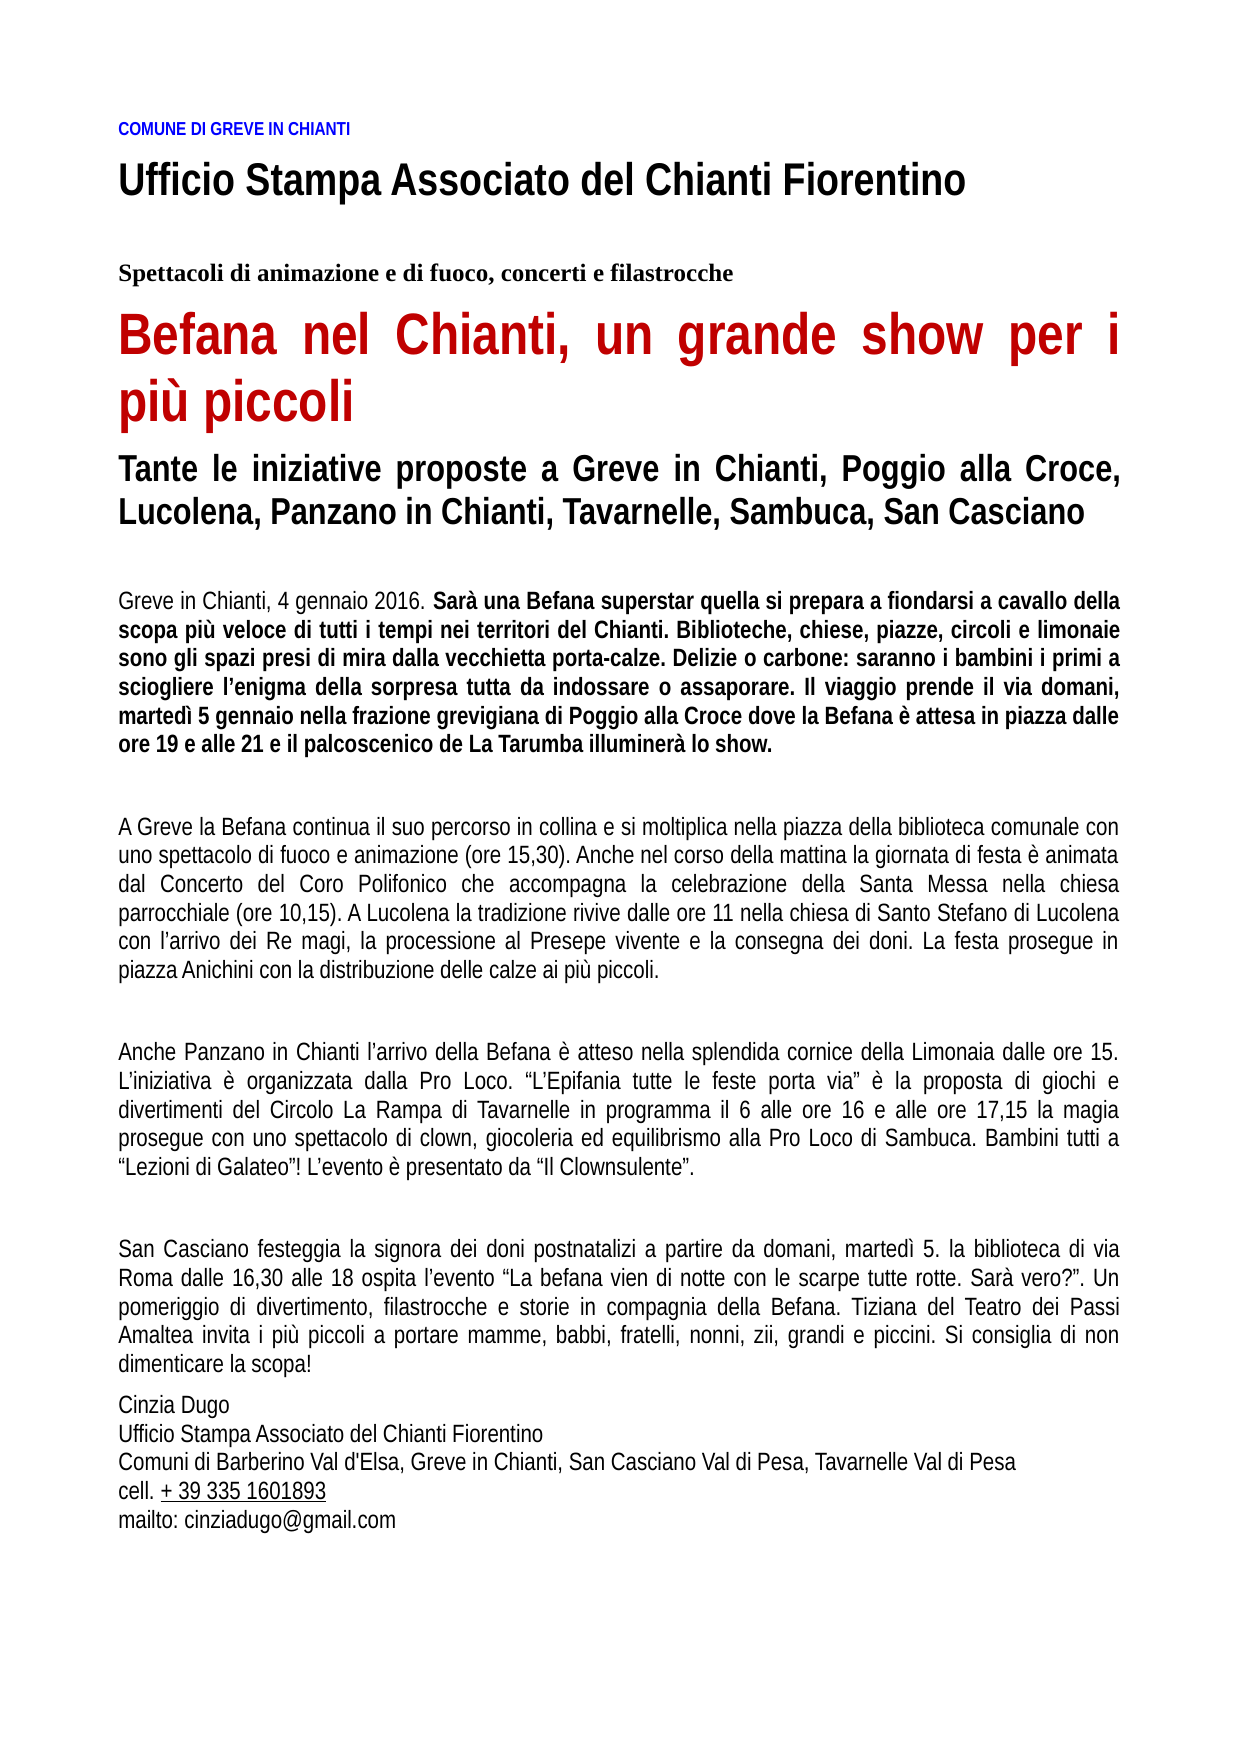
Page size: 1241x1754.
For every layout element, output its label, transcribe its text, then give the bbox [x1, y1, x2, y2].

text Anche Panzano in Chianti l’arrivo della Befana è atteso nella splendida cornice della Limonaia dalle ore 15. L’iniziativa è organizzata dalla Pro Loco. “L’Epifania tutte le feste porta via” è la proposta di giochi e divertimenti del Circolo La Rampa di Tavarnelle in programma il 6 alle ore 16 e alle ore 17,15 la magia prosegue con uno spettacolo di clown, giocoleria ed equilibrismo alla Pro Loco di Sambuca. Bambini tutti a “Lezioni di Galateo”! L’evento è presentato da “Il Clownsulente”. [118, 1037, 1122, 1181]
text Spettacoli di animazione e di fuoco, concerti e filastrocche [118, 258, 1122, 287]
text Ufficio Stampa Associato del Chianti Fiorentino [118, 152, 1122, 205]
text Comuni di Barberino Val d'Elsa, Greve in Chianti, San Casciano Val di Pesa, Tavarnelle Val di Pesa [118, 1447, 1122, 1476]
text mailto: cinziadugo@gmail.com [118, 1504, 1122, 1533]
text COMUNE DI GREVE IN CHIANTI [118, 118, 1122, 140]
text San Casciano festeggia la signora dei doni postnatalizi a partire da domani, martedì 5. la biblioteca di via Roma dalle 16,30 alle 18 ospita l’evento “La befana vien di notte con le scarpe tutte rotte. Sarà vero?”. Un pomeriggio di divertimento, filastrocche e storie in compagnia della Befana. Tiziana del Teatro dei Passi Amaltea invita i più piccoli a portare mamme, babbi, fratelli, nonni, zii, grandi e piccini. Si consiglia di non dimenticare la scopa! [118, 1234, 1122, 1377]
text cell. + 39 335 1601893 [118, 1476, 1122, 1504]
text Cinzia Dugo [118, 1390, 1122, 1419]
text Befana nel Chianti, un grande show per i più piccoli [118, 300, 1122, 434]
text Ufficio Stampa Associato del Chianti Fiorentino [118, 1419, 1122, 1447]
text Tante le iniziative proposte a Greve in Chianti, Poggio alla Croce, Lucolena, Panzano in Chianti, Tavarnelle, Sambuca, San Casciano [118, 446, 1122, 532]
text Greve in Chianti, 4 gennaio 2016. Sarà una Befana superstar quella si prepara a fiondarsi a cavallo della scopa più veloce di tutti i tempi nei territori del Chianti. Biblioteche, chiese, piazze, circoli e limonaie sono gli spazi presi di mira dalla vecchietta porta-calze. Delizie o carbone: saranno i bambini i primi a sciogliere l’enigma della sorpresa tutta da indossare o assaporare. Il viaggio prende il via domani, martedì 5 gennaio nella frazione grevigiana di Poggio alla Croce dove la Befana è attesa in piazza dalle ore 19 e alle 21 e il palcoscenico de La Tarumba illuminerà lo show. [118, 586, 1122, 758]
text A Greve la Befana continua il suo percorso in collina e si moltiplica nella piazza della biblioteca comunale con uno spettacolo di fuoco e animazione (ore 15,30). Anche nel corso della mattina la giornata di festa è animata dal Concerto del Coro Polifonico che accompagna la celebrazione della Santa Messa nella chiesa parrocchiale (ore 10,15). A Lucolena la tradizione rivive dalle ore 11 nella chiesa di Santo Stefano di Lucolena con l’arrivo dei Re magi, la processione al Presepe vivente e la consegna dei doni. La festa prosegue in piazza Anichini con la distribuzione delle calze ai più piccoli. [118, 812, 1122, 983]
